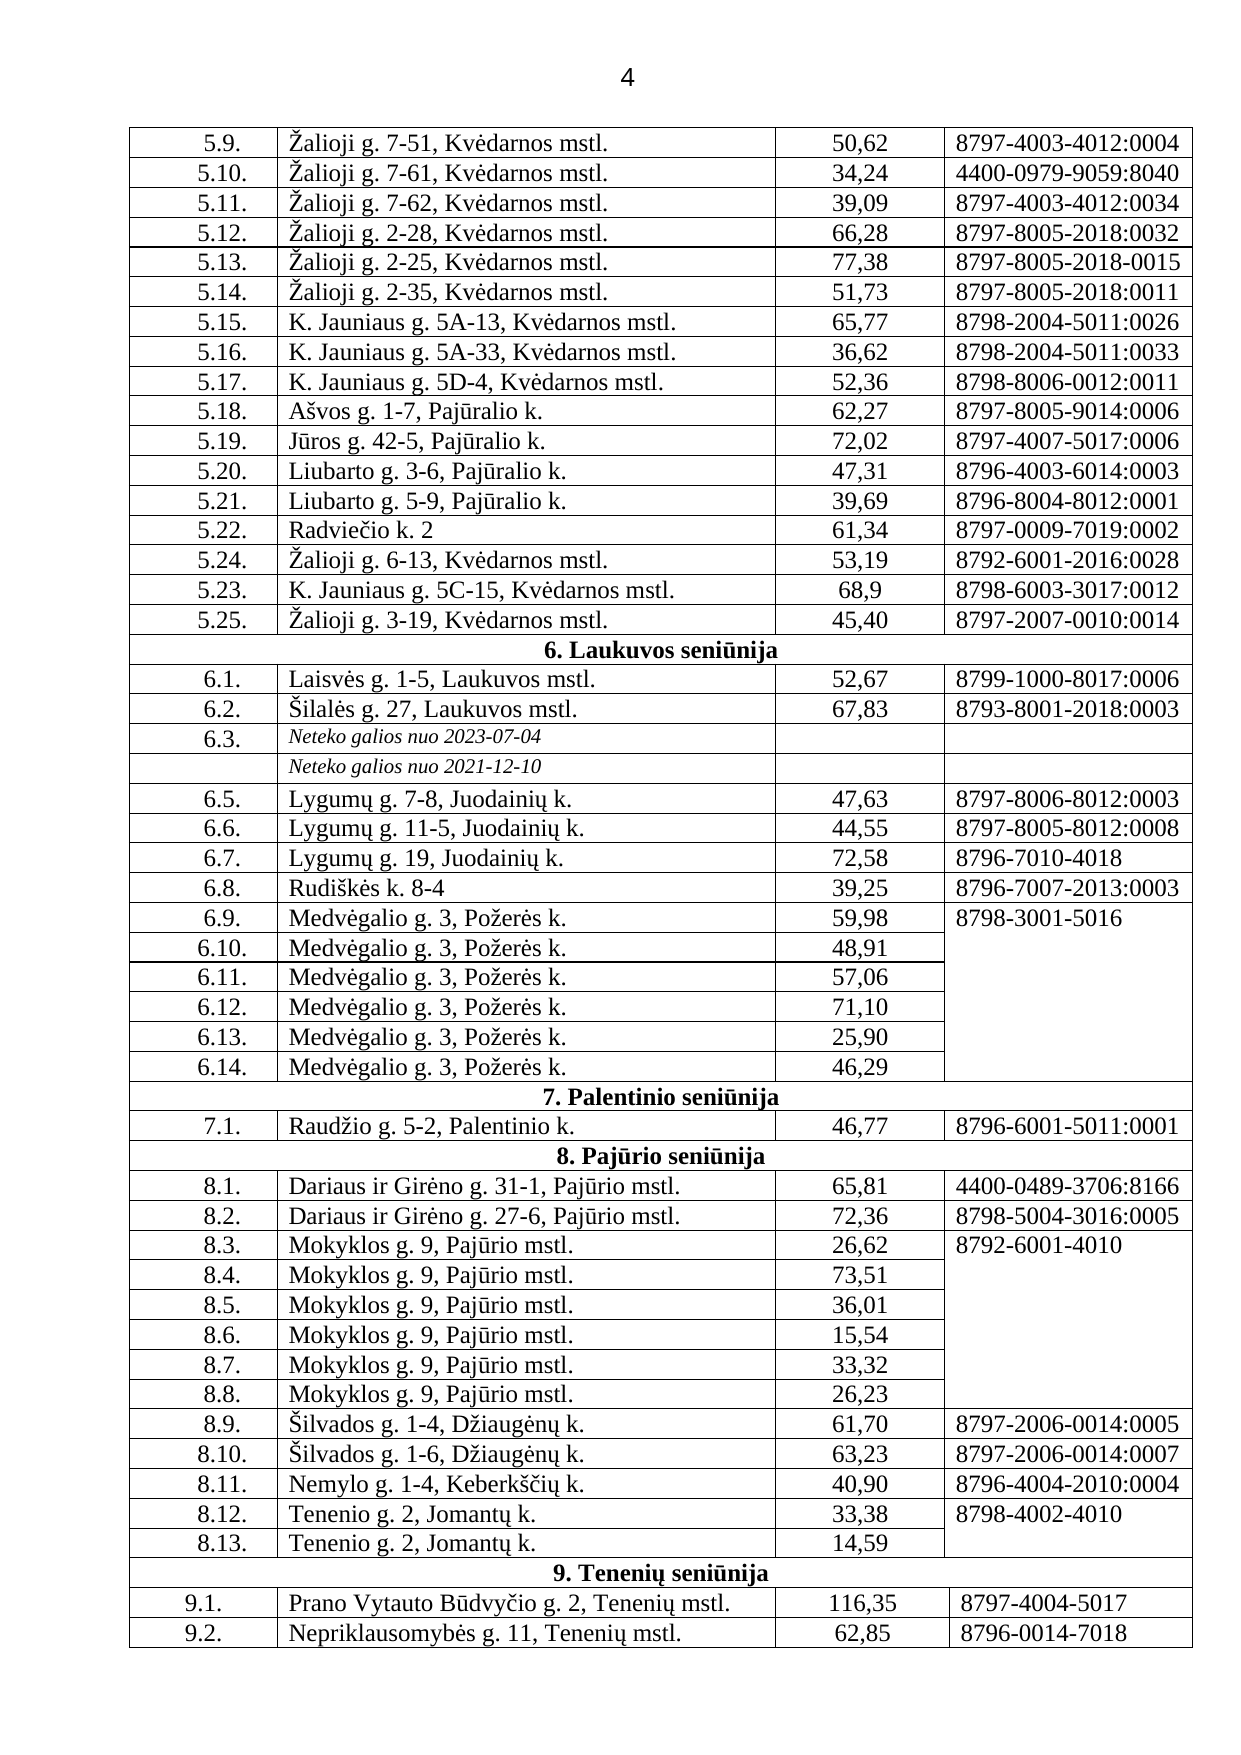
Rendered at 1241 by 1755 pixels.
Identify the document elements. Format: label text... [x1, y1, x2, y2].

table_cell 8797-0009-7019:0002 [945, 516, 1192, 544]
table_cell 8.10. [130, 1439, 277, 1468]
table_cell Žalioji g. 2-28, Kvėdarnos mstl. [278, 218, 775, 246]
table_cell 8792-6001-2016:0028 [945, 545, 1192, 574]
table_cell 6.7. [130, 843, 277, 872]
table_cell 8.5. [130, 1290, 277, 1319]
table_cell 9. Tenenių seniūnija [130, 1558, 1192, 1587]
table_cell 45,40 [776, 605, 944, 634]
table_cell 8798-5004-3016:0005 [945, 1201, 1192, 1229]
table_cell 8797-4004-5017 [950, 1588, 1192, 1617]
table_cell Mokyklos g. 9, Pajūrio mstl. [278, 1290, 775, 1319]
table_cell 8798-3001-5016 [945, 903, 1192, 1081]
table_cell 8797-2007-0010:0014 [945, 605, 1192, 634]
table_cell 48,91 [776, 933, 944, 961]
table_cell Liubarto g. 5-9, Pajūralio k. [278, 486, 775, 514]
table_cell 8797-2006-0014:0005 [945, 1409, 1192, 1438]
table_cell 8.11. [130, 1469, 277, 1498]
table_cell 8.4. [130, 1260, 277, 1289]
table_cell 26,62 [776, 1231, 944, 1259]
table_cell 62,85 [776, 1618, 949, 1647]
table_cell 4400-0979-9059:8040 [945, 158, 1192, 187]
table_cell 7. Palentinio seniūnija [130, 1082, 1192, 1110]
table_cell 33,38 [776, 1499, 944, 1527]
table_cell 40,90 [776, 1469, 944, 1498]
table_cell 8797-4007-5017:0006 [945, 426, 1192, 455]
table_cell 116,35 [776, 1588, 949, 1617]
table_cell 5.16. [130, 337, 277, 366]
table_cell 72,36 [776, 1201, 944, 1229]
table_cell 72,58 [776, 843, 944, 872]
table_cell 62,27 [776, 396, 944, 425]
table_cell 6.14. [130, 1052, 277, 1081]
table_cell 8798-4002-4010 [945, 1499, 1192, 1557]
table_cell 8.3. [130, 1231, 277, 1259]
table_cell Laisvės g. 1-5, Laukuvos mstl. [278, 665, 775, 693]
table_cell 9.1. [130, 1588, 277, 1617]
table_cell 4400-0489-3706:8166 [945, 1171, 1192, 1200]
table_cell 6.1. [130, 665, 277, 693]
table_cell 8796-4003-6014:0003 [945, 456, 1192, 485]
table_cell 6.13. [130, 1022, 277, 1051]
table_cell 6.10. [130, 933, 277, 961]
table_cell 5.24. [130, 545, 277, 574]
table_cell Mokyklos g. 9, Pajūrio mstl. [278, 1380, 775, 1408]
table_cell [130, 754, 277, 783]
table_cell 8798-2004-5011:0033 [945, 337, 1192, 366]
table_cell 8799-1000-8017:0006 [945, 665, 1192, 693]
table_cell Mokyklos g. 9, Pajūrio mstl. [278, 1350, 775, 1378]
table_cell 39,69 [776, 486, 944, 514]
table_cell 61,34 [776, 516, 944, 544]
table_cell 57,06 [776, 963, 944, 991]
table_cell [945, 754, 1192, 783]
table_cell 36,62 [776, 337, 944, 366]
table_cell 6.6. [130, 814, 277, 842]
table_cell 46,77 [776, 1111, 944, 1140]
table_cell Nepriklausomybės g. 11, Tenenių mstl. [278, 1618, 775, 1647]
table_cell 8792-6001-4010 [945, 1231, 1192, 1408]
table_cell 5.17. [130, 367, 277, 395]
table_cell 52,67 [776, 665, 944, 693]
table_cell 14,59 [776, 1529, 944, 1557]
table_cell 6.9. [130, 903, 277, 932]
table_cell 7.1. [130, 1111, 277, 1140]
table_cell Medvėgalio g. 3, Požerės k. [278, 963, 775, 991]
table_cell 25,90 [776, 1022, 944, 1051]
table_cell 8798-2004-5011:0026 [945, 307, 1192, 336]
table_cell Medvėgalio g. 3, Požerės k. [278, 1022, 775, 1051]
table_cell K. Jauniaus g. 5D-4, Kvėdarnos mstl. [278, 367, 775, 395]
table_cell 8796-7010-4018 [945, 843, 1192, 872]
table_cell 77,38 [776, 248, 944, 276]
table_cell 8793-8001-2018:0003 [945, 694, 1192, 723]
table_cell 8.6. [130, 1320, 277, 1349]
table_cell 5.19. [130, 426, 277, 455]
table_cell Žalioji g. 2-35, Kvėdarnos mstl. [278, 277, 775, 306]
table_cell Medvėgalio g. 3, Požerės k. [278, 992, 775, 1021]
table_cell Dariaus ir Girėno g. 27-6, Pajūrio mstl. [278, 1201, 775, 1229]
table_cell 51,73 [776, 277, 944, 306]
table_cell Neteko galios nuo 2023-07-04 [278, 724, 775, 753]
table_cell Rudiškės k. 8-4 [278, 873, 775, 902]
table_cell 8.8. [130, 1380, 277, 1408]
table_cell 6.3. [130, 724, 277, 753]
table_cell 65,77 [776, 307, 944, 336]
table_cell Raudžio g. 5-2, Palentinio k. [278, 1111, 775, 1140]
table_cell Nemylo g. 1-4, Keberkščių k. [278, 1469, 775, 1498]
table_cell Tenenio g. 2, Jomantų k. [278, 1499, 775, 1527]
table_cell 8797-4003-4012:0034 [945, 188, 1192, 217]
table_cell 34,24 [776, 158, 944, 187]
table_cell Žalioji g. 2-25, Kvėdarnos mstl. [278, 248, 775, 276]
table_cell Mokyklos g. 9, Pajūrio mstl. [278, 1231, 775, 1259]
table_cell 6. Laukuvos seniūnija [130, 635, 1192, 663]
table_cell 8796-7007-2013:0003 [945, 873, 1192, 902]
table_cell 71,10 [776, 992, 944, 1021]
table_cell 47,63 [776, 784, 944, 812]
table_cell 8797-8005-2018:0011 [945, 277, 1192, 306]
table_cell 8.13. [130, 1529, 277, 1557]
table_cell 15,54 [776, 1320, 944, 1349]
table_cell 5.9. [130, 128, 277, 157]
table_cell 6.12. [130, 992, 277, 1021]
table_cell Medvėgalio g. 3, Požerės k. [278, 1052, 775, 1081]
table_cell 8.9. [130, 1409, 277, 1438]
table_cell Ašvos g. 1-7, Pajūralio k. [278, 396, 775, 425]
table_cell 8797-4003-4012:0004 [945, 128, 1192, 157]
table_cell 9.2. [130, 1618, 277, 1647]
table_cell Lygumų g. 11-5, Juodainių k. [278, 814, 775, 842]
table_cell Mokyklos g. 9, Pajūrio mstl. [278, 1320, 775, 1349]
table_cell 46,29 [776, 1052, 944, 1081]
table_cell Lygumų g. 19, Juodainių k. [278, 843, 775, 872]
table_cell 6.2. [130, 694, 277, 723]
table_cell 8796-0014-7018 [950, 1618, 1192, 1647]
table_cell K. Jauniaus g. 5A-13, Kvėdarnos mstl. [278, 307, 775, 336]
table_cell 8797-8005-2018:0032 [945, 218, 1192, 246]
table_cell 67,83 [776, 694, 944, 723]
table_cell 61,70 [776, 1409, 944, 1438]
table_cell 8798-8006-0012:0011 [945, 367, 1192, 395]
table_cell Prano Vytauto Būdvyčio g. 2, Tenenių mstl. [278, 1588, 775, 1617]
table_cell Šilalės g. 27, Laukuvos mstl. [278, 694, 775, 723]
table_cell Šilvados g. 1-4, Džiaugėnų k. [278, 1409, 775, 1438]
table_cell 39,09 [776, 188, 944, 217]
table_cell 8796-8004-8012:0001 [945, 486, 1192, 514]
table_cell 5.12. [130, 218, 277, 246]
table_cell 5.10. [130, 158, 277, 187]
table_cell 5.13. [130, 248, 277, 276]
table_cell 50,62 [776, 128, 944, 157]
table_cell 5.23. [130, 575, 277, 604]
table_cell 5.25. [130, 605, 277, 634]
table_cell 8. Pajūrio seniūnija [130, 1141, 1192, 1170]
table_cell [776, 724, 944, 753]
table_cell 53,19 [776, 545, 944, 574]
table_cell Radviečio k. 2 [278, 516, 775, 544]
table_cell Neteko galios nuo 2021-12-10 [278, 754, 775, 783]
table_cell 6.5. [130, 784, 277, 812]
table_cell 8.7. [130, 1350, 277, 1378]
table_cell 5.22. [130, 516, 277, 544]
table_cell Šilvados g. 1-6, Džiaugėnų k. [278, 1439, 775, 1468]
table_cell 8.12. [130, 1499, 277, 1527]
table_cell 8796-4004-2010:0004 [945, 1469, 1192, 1498]
table_cell 72,02 [776, 426, 944, 455]
table_cell 6.8. [130, 873, 277, 902]
table_cell 33,32 [776, 1350, 944, 1378]
table_cell [776, 754, 944, 783]
table_cell 5.11. [130, 188, 277, 217]
table_cell 5.14. [130, 277, 277, 306]
table_cell 5.21. [130, 486, 277, 514]
table_cell Liubarto g. 3-6, Pajūralio k. [278, 456, 775, 485]
table_cell Mokyklos g. 9, Pajūrio mstl. [278, 1260, 775, 1289]
table_cell 44,55 [776, 814, 944, 842]
table_cell Jūros g. 42-5, Pajūralio k. [278, 426, 775, 455]
table_cell Žalioji g. 7-62, Kvėdarnos mstl. [278, 188, 775, 217]
table_cell Žalioji g. 7-61, Kvėdarnos mstl. [278, 158, 775, 187]
table_cell 8797-8005-9014:0006 [945, 396, 1192, 425]
table_cell 8797-8005-8012:0008 [945, 814, 1192, 842]
table_cell Tenenio g. 2, Jomantų k. [278, 1529, 775, 1557]
table_cell 52,36 [776, 367, 944, 395]
table_cell Lygumų g. 7-8, Juodainių k. [278, 784, 775, 812]
table_cell [945, 724, 1192, 753]
table_cell 8797-2006-0014:0007 [945, 1439, 1192, 1468]
table_cell Medvėgalio g. 3, Požerės k. [278, 933, 775, 961]
table_cell Žalioji g. 6-13, Kvėdarnos mstl. [278, 545, 775, 574]
table_cell 66,28 [776, 218, 944, 246]
table_cell K. Jauniaus g. 5A-33, Kvėdarnos mstl. [278, 337, 775, 366]
table_cell K. Jauniaus g. 5C-15, Kvėdarnos mstl. [278, 575, 775, 604]
table_cell Medvėgalio g. 3, Požerės k. [278, 903, 775, 932]
table_cell Žalioji g. 3-19, Kvėdarnos mstl. [278, 605, 775, 634]
table_cell 73,51 [776, 1260, 944, 1289]
table_cell 63,23 [776, 1439, 944, 1468]
table_cell 65,81 [776, 1171, 944, 1200]
table_cell 39,25 [776, 873, 944, 902]
table_cell 8.2. [130, 1201, 277, 1229]
table_cell 47,31 [776, 456, 944, 485]
table_cell 8796-6001-5011:0001 [945, 1111, 1192, 1140]
table_cell 59,98 [776, 903, 944, 932]
table_cell 26,23 [776, 1380, 944, 1408]
table_cell Dariaus ir Girėno g. 31-1, Pajūrio mstl. [278, 1171, 775, 1200]
table_cell 8.1. [130, 1171, 277, 1200]
table_cell 36,01 [776, 1290, 944, 1319]
table_cell 5.20. [130, 456, 277, 485]
table_cell 5.15. [130, 307, 277, 336]
table_cell 8798-6003-3017:0012 [945, 575, 1192, 604]
table_cell Žalioji g. 7-51, Kvėdarnos mstl. [278, 128, 775, 157]
table_cell 5.18. [130, 396, 277, 425]
table_cell 6.11. [130, 963, 277, 991]
table_cell 8797-8006-8012:0003 [945, 784, 1192, 812]
table_cell 8797-8005-2018-0015 [945, 248, 1192, 276]
table_cell 68,9 [776, 575, 944, 604]
